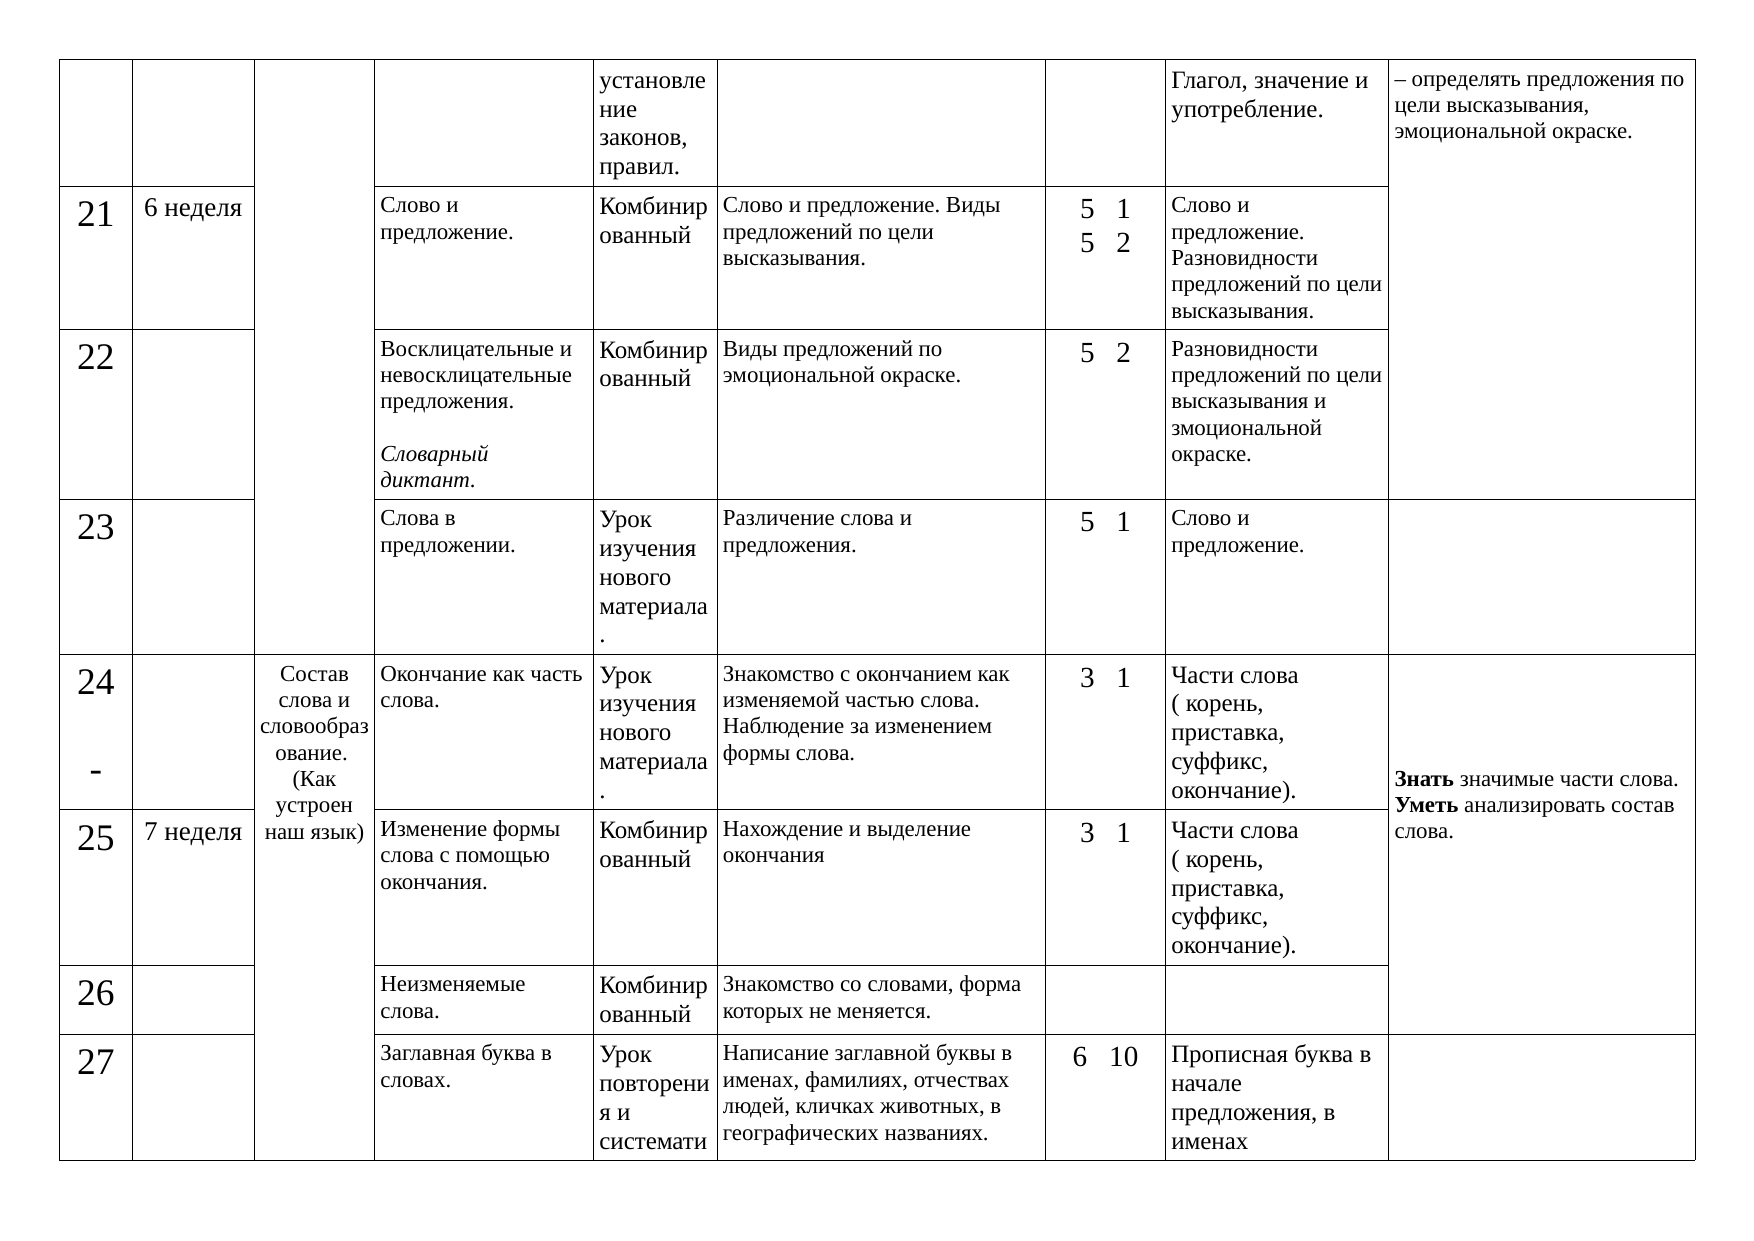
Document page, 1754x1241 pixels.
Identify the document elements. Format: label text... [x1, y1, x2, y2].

table_cell Части слова ( корень, приставка, суффикс, окончание). [1166, 810, 1388, 964]
table_cell [133, 1035, 254, 1160]
table_cell [375, 60, 593, 186]
table_cell [1389, 1035, 1695, 1160]
table_cell 5 1 5 2 [1046, 187, 1165, 329]
table_cell Заглавная буква в словах. [375, 1035, 593, 1160]
table_cell Комбинированный [594, 810, 717, 964]
table_cell Состав слова и словообразование. (Как устроен наш язык) [255, 655, 374, 1160]
table_cell Слова в предложении. [375, 500, 593, 654]
table_cell Глагол, значение и употребление. [1166, 60, 1388, 186]
table_cell 26 [60, 966, 132, 1034]
table_cell Урок повторения и системати [594, 1035, 717, 1160]
table_cell Написание заглавной буквы в именах, фамилиях, отчествах людей, кличках животных, в географических названиях. [718, 1035, 1045, 1160]
table_cell 27 [60, 1035, 132, 1160]
table_cell 6 неделя [133, 187, 254, 329]
table_cell Урок изучения нового материала. [594, 655, 717, 809]
table_cell Комбинированный [594, 187, 717, 329]
table_cell 7 неделя [133, 810, 254, 964]
table_cell – определять предложения по цели высказывания, эмоциональной окраске. [1389, 60, 1695, 499]
table_cell Комбинированный [594, 330, 717, 499]
table_cell установление законов, правил. [594, 60, 717, 186]
table_cell 3 1 [1046, 810, 1165, 964]
table_cell [1046, 966, 1165, 1034]
table_cell Окончание как часть слова. [375, 655, 593, 809]
table_cell Слово и предложение. [375, 187, 593, 329]
table_cell Нахождение и выделение окончания [718, 810, 1045, 964]
table_cell [133, 500, 254, 654]
table_cell [1046, 60, 1165, 186]
table_cell Слово и предложение. [1166, 500, 1388, 654]
table_cell 5 1 [1046, 500, 1165, 654]
table_cell 21 [60, 187, 132, 329]
table_cell [255, 60, 374, 654]
table_cell Восклицательные и невосклицательные предложения. Словарный диктант. [375, 330, 593, 499]
table_cell 24 - [60, 655, 132, 809]
table_cell Знать значимые части слова. Уметь анализировать состав слова. [1389, 655, 1695, 1034]
table_cell Изменение формы слова с помощью окончания. [375, 810, 593, 964]
table_cell [133, 966, 254, 1034]
table_cell 3 1 [1046, 655, 1165, 809]
table_cell [133, 330, 254, 499]
table_cell Урок изучения нового материала. [594, 500, 717, 654]
table_cell Виды предложений по эмоциональной окраске. [718, 330, 1045, 499]
table_cell [1166, 966, 1388, 1034]
table_cell Разновидности предложений по цели высказывания и змоциональной окраске. [1166, 330, 1388, 499]
table_cell 6 10 [1046, 1035, 1165, 1160]
table_cell [1389, 500, 1695, 654]
table_cell Знакомство с окончанием как изменяемой частью слова. Наблюдение за изменением формы слова. [718, 655, 1045, 809]
table_cell 23 [60, 500, 132, 654]
table_cell Комбинированный [594, 966, 717, 1034]
table_cell Различение слова и предложения. [718, 500, 1045, 654]
table_cell [133, 60, 254, 186]
table_cell Прописная буква в начале предложения, в именах [1166, 1035, 1388, 1160]
table_cell Неизменяемые слова. [375, 966, 593, 1034]
table_cell 25 [60, 810, 132, 964]
table_cell Слово и предложение. Разновидности предложений по цели высказывания. [1166, 187, 1388, 329]
table_cell [718, 60, 1045, 186]
table_cell Слово и предложение. Виды предложений по цели высказывания. [718, 187, 1045, 329]
table_cell 5 2 [1046, 330, 1165, 499]
table_cell 22 [60, 330, 132, 499]
table_cell [133, 655, 254, 809]
table_cell [60, 60, 132, 186]
table_cell Знакомство со словами, форма которых не меняется. [718, 966, 1045, 1034]
table_cell Части слова ( корень, приставка, суффикс, окончание). [1166, 655, 1388, 809]
